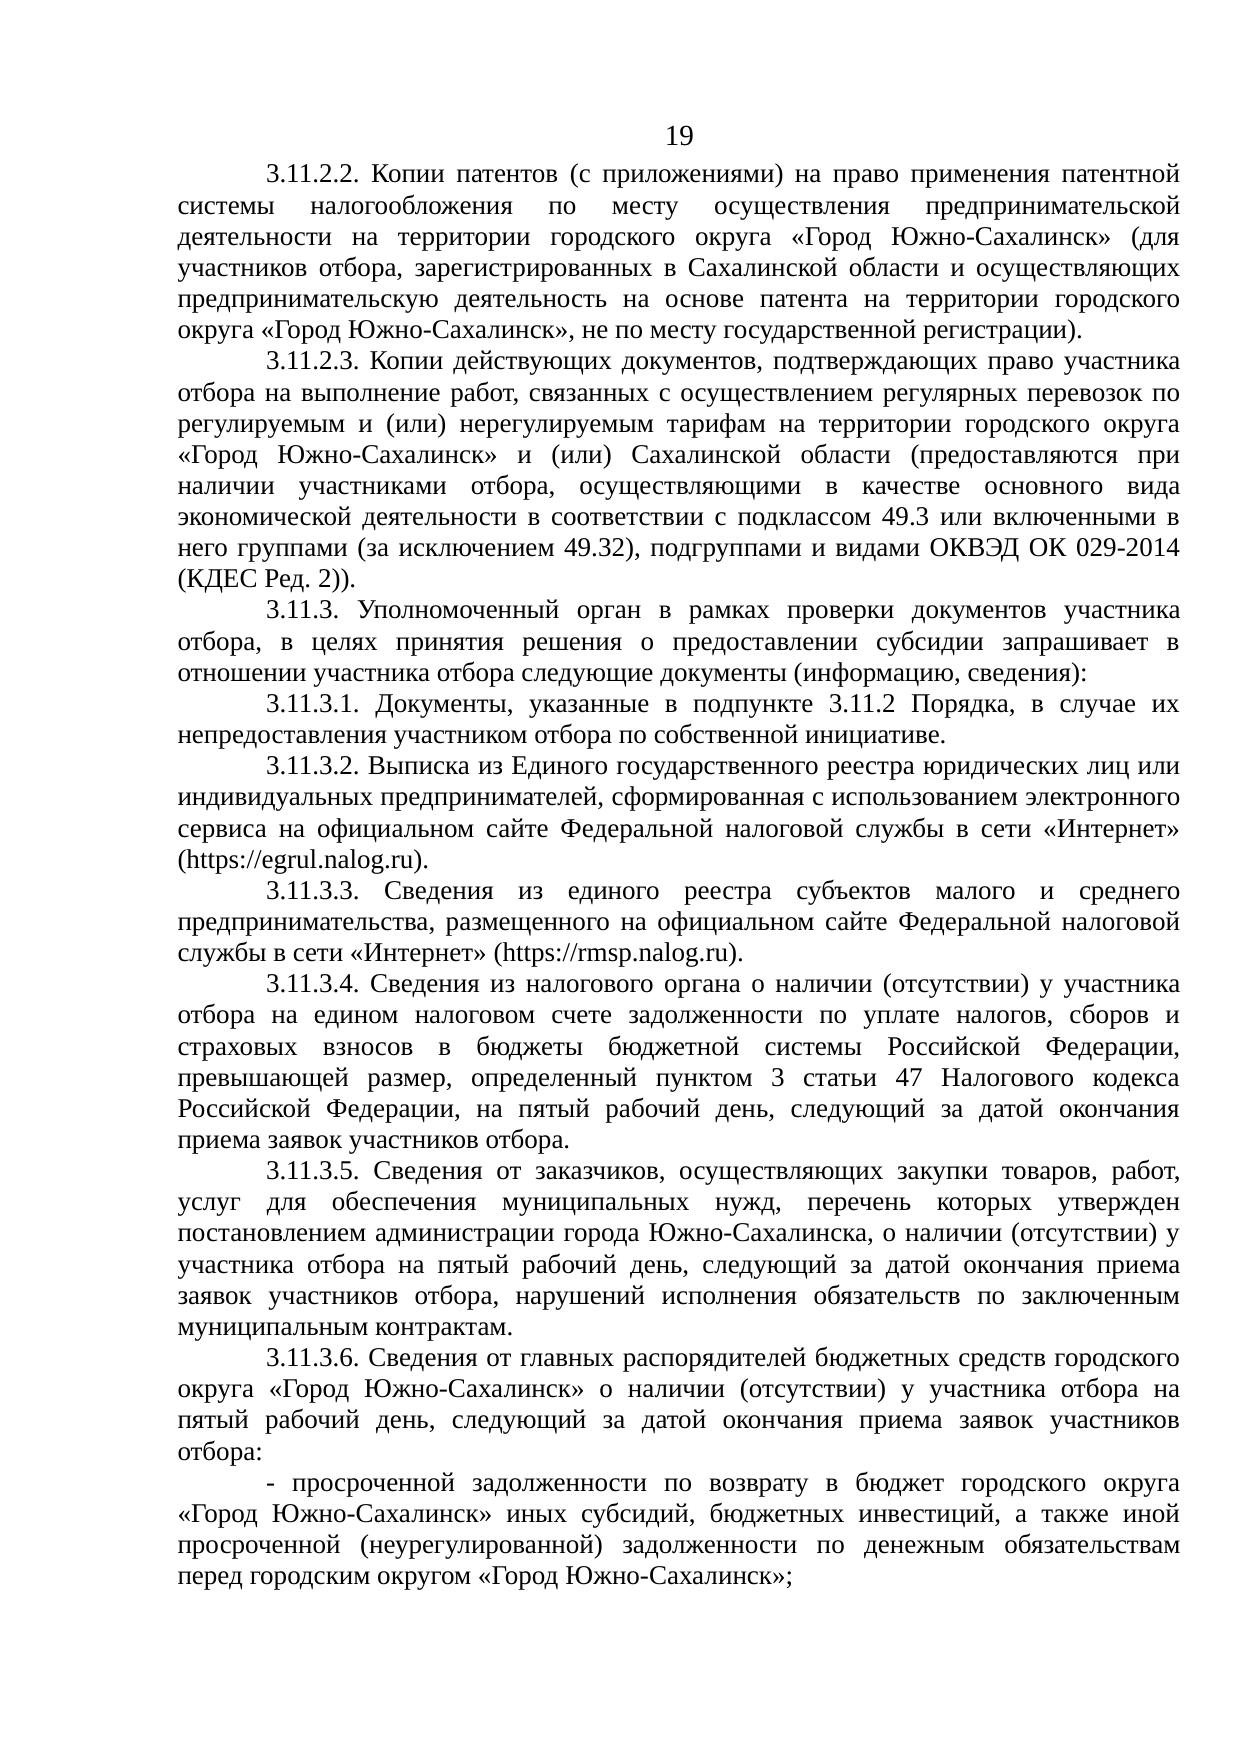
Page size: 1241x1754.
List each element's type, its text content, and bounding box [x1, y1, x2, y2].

subtitle 3.11.3.1. Документы, указанные в подпункте 3.11.2 Порядка, в случае их непредоставления участником отбора по собственной инициативе. [177, 687, 1181, 749]
subtitle - просроченной задолженности по возврату в бюджет городского округа «Город Южно-Сахалинск» иных субсидий, бюджетных инвестиций, а также иной просроченной (неурегулированной) задолженности по денежным обязательствам перед городским округом «Город Южно-Сахалинск»; [177, 1466, 1181, 1590]
subtitle 3.11.3.6. Сведения от главных распорядителей бюджетных средств городского округа «Город Южно-Сахалинск» о наличии (отсутствии) у участника отбора на пятый рабочий день, следующий за датой окончания приема заявок участников отбора: [177, 1341, 1181, 1466]
subtitle 3.11.3.4. Сведения из налогового органа о наличии (отсутствии) у участника отбора на едином налоговом счете задолженности по уплате налогов, сборов и страховых взносов в бюджеты бюджетной системы Российской Федерации, превышающей размер, определенный пунктом 3 статьи 47 Налогового кодекса Российской Федерации, на пятый рабочий день, следующий за датой окончания приема заявок участников отбора. [177, 967, 1181, 1154]
subtitle 3.11.3.2. Выписка из Единого государственного реестра юридических лиц или индивидуальных предпринимателей, сформированная с использованием электронного сервиса на официальном сайте Федеральной налоговой службы в сети «Интернет» (https://egrul.nalog.ru). [177, 749, 1181, 874]
subtitle 3.11.3. Уполномоченный орган в рамках проверки документов участника отбора, в целях принятия решения о предоставлении субсидии запрашивает в отношении участника отбора следующие документы (информацию, сведения): [177, 594, 1181, 687]
subtitle 3.11.3.3. Сведения из единого реестра субъектов малого и среднего предпринимательства, размещенного на официальном сайте Федеральной налоговой службы в сети «Интернет» (https://rmsp.nalog.ru). [177, 874, 1181, 967]
subtitle 3.11.2.3. Копии действующих документов, подтверждающих право участника отбора на выполнение работ, связанных с осуществлением регулярных перевозок по регулируемым и (или) нерегулируемым тарифам на территории городского округа «Город Южно-Сахалинск» и (или) Сахалинской области (предоставляются при наличии участниками отбора, осуществляющими в качестве основного вида экономической деятельности в соответствии с подклассом 49.3 или включенными в него группами (за исключением 49.32), подгруппами и видами ОКВЭД ОК 029-2014 (КДЕС Ред. 2)). [177, 344, 1181, 594]
subtitle 3.11.2.2. Копии патентов (с приложениями) на право применения патентной системы налогообложения по месту осуществления предпринимательской деятельности на территории городского округа «Город Южно-Сахалинск» (для участников отбора, зарегистрированных в Сахалинской области и осуществляющих предпринимательскую деятельность на основе патента на территории городского округа «Город Южно-Сахалинск», не по месту государственной регистрации). [177, 158, 1181, 344]
subtitle 3.11.3.5. Сведения от заказчиков, осуществляющих закупки товаров, работ, услуг для обеспечения муниципальных нужд, перечень которых утвержден постановлением администрации города Южно-Сахалинска, о наличии (отсутствии) у участника отбора на пятый рабочий день, следующий за датой окончания приема заявок участников отбора, нарушений исполнения обязательств по заключенным муниципальным контрактам. [177, 1154, 1181, 1341]
